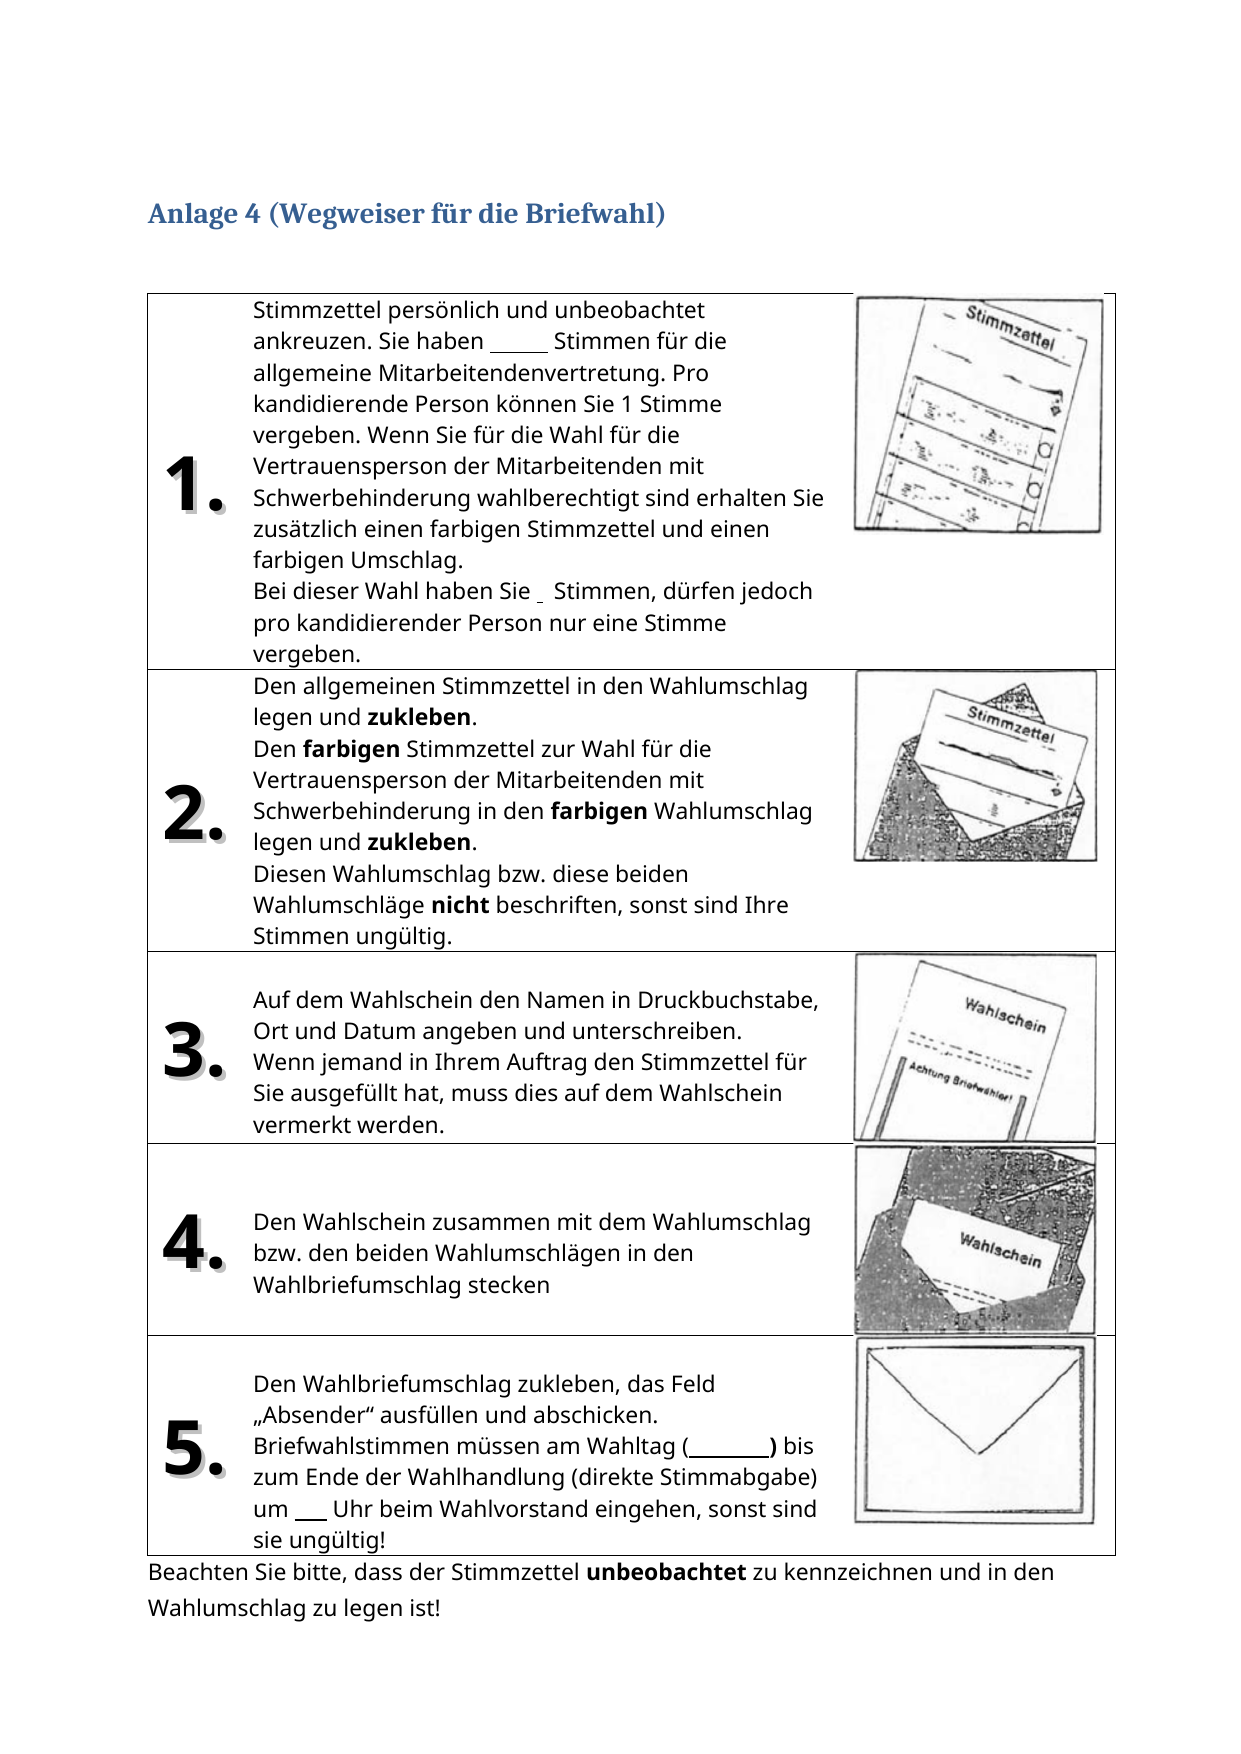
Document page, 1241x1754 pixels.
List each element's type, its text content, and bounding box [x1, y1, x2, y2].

table_header 1. [148, 294, 242, 669]
subtitle Anlage 4 (Wegweiser für die Briefwahl) [148, 198, 1093, 231]
table_cell [1097, 952, 1115, 1142]
table_cell Auf dem Wahlschein den Namen in Druckbuchstabe, Ort und Datum angeben und unterschreiben. Wenn jemand in Ihrem Auftrag den Stimmzettel für Sie ausgefüllt hat, muss dies auf dem Wahlschein vermerkt werden. [242, 952, 842, 1142]
table_cell Den Wahlschein zusammen mit dem Wahlumschlag bzw. den beiden Wahlumschlägen in den Wahlbriefumschlag stecken [242, 1144, 842, 1335]
table_cell [842, 1336, 1115, 1555]
table_cell 4. [148, 1144, 242, 1335]
text Beachten Sie bitte, dass der Stimmzettel unbeobachtet zu kennzeichnen und in den Wahlumschlag zu legen ist! [148, 1556, 1093, 1623]
table_cell Den Wahlbriefumschlag zukleben, das Feld „Absender“ ausfüllen und abschicken. Briefwahlstimmen müssen am Wahltag ( ) bis zum Ende der Wahlhandlung (direkte Stimmabgabe) um Uhr beim Wahlvorstand eingehen, sonst sind sie ungültig! [242, 1336, 842, 1555]
table_cell 5. [148, 1336, 242, 1555]
table_cell [842, 670, 1115, 951]
table_cell 2. [148, 670, 242, 951]
table_cell [842, 1144, 853, 1335]
table_cell [842, 952, 853, 1142]
table_cell 3. [148, 952, 242, 1142]
table_cell Den allgemeinen Stimmzettel in den Wahlumschlag legen und zukleben. Den farbigen Stimmzettel zur Wahl für die Vertrauensperson der Mitarbeitenden mit Schwerbehinderung in den farbigen Wahlumschlag legen und zukleben. Diesen Wahlumschlag bzw. diese beiden Wahlumschläge nicht beschriften, sonst sind Ihre Stimmen ungültig. [242, 670, 842, 951]
table_cell [1097, 1144, 1115, 1335]
table_header Stimmzettel persönlich und unbeobachtet ankreuzen. Sie haben Stimmen für die allgemeine Mitarbeitendenvertretung. Pro kandidierende Person können Sie 1 Stimme vergeben. Wenn Sie für die Wahl für die Vertrauensperson der Mitarbeitenden mit Schwerbehinderung wahlberechtigt sind erhalten Sie zusätzlich einen farbigen Stimmzettel und einen farbigen Umschlag. Bei dieser Wahl haben Sie Stimmen, dürfen jedoch pro kandidierender Person nur eine Stimme vergeben. [242, 294, 842, 669]
table_header [842, 294, 1115, 669]
